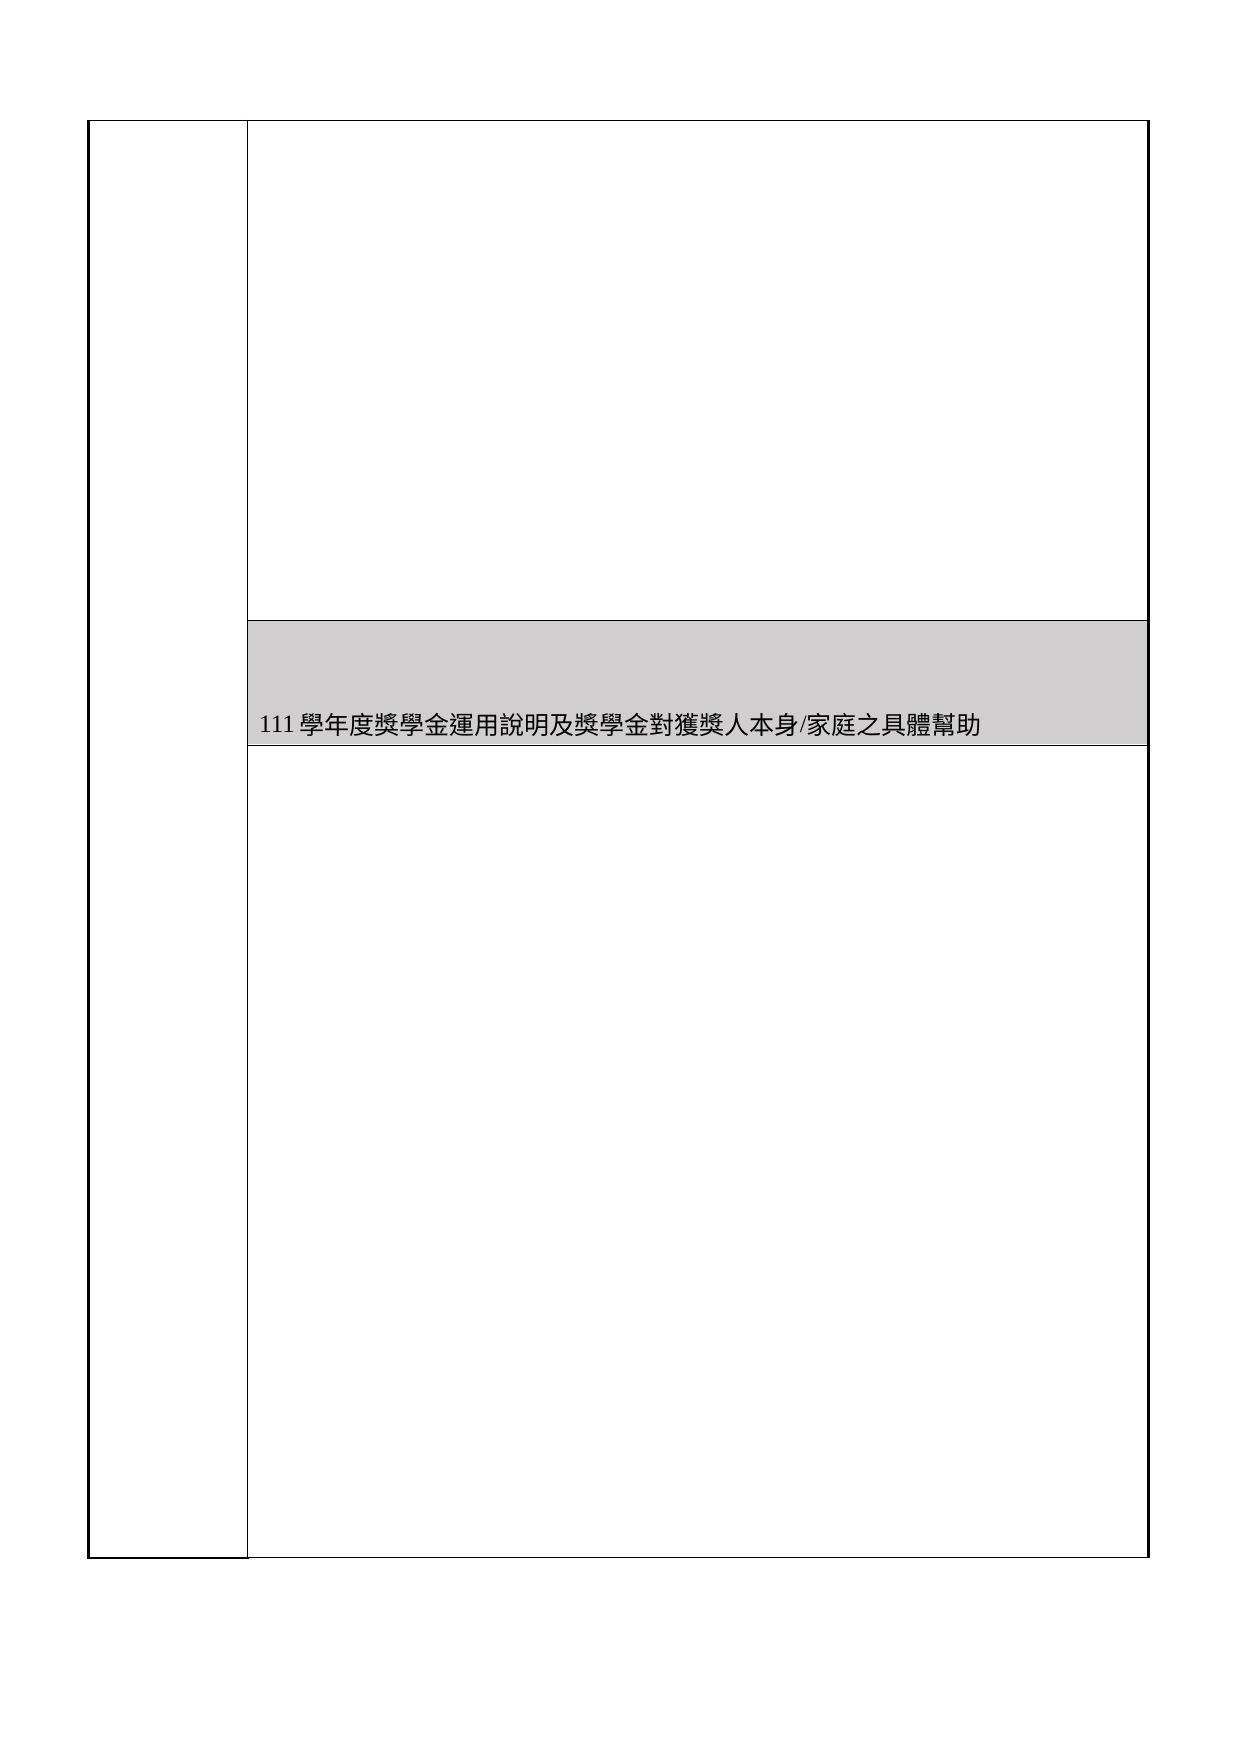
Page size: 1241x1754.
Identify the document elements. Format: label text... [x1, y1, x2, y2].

table_cell [248, 121, 1147, 619]
table_cell [248, 746, 1147, 1557]
table_cell [90, 121, 247, 1557]
table_cell 111學年度獎學金運用說明及獎學金對獲獎人本身/家庭之具體幫助 [248, 621, 1147, 744]
